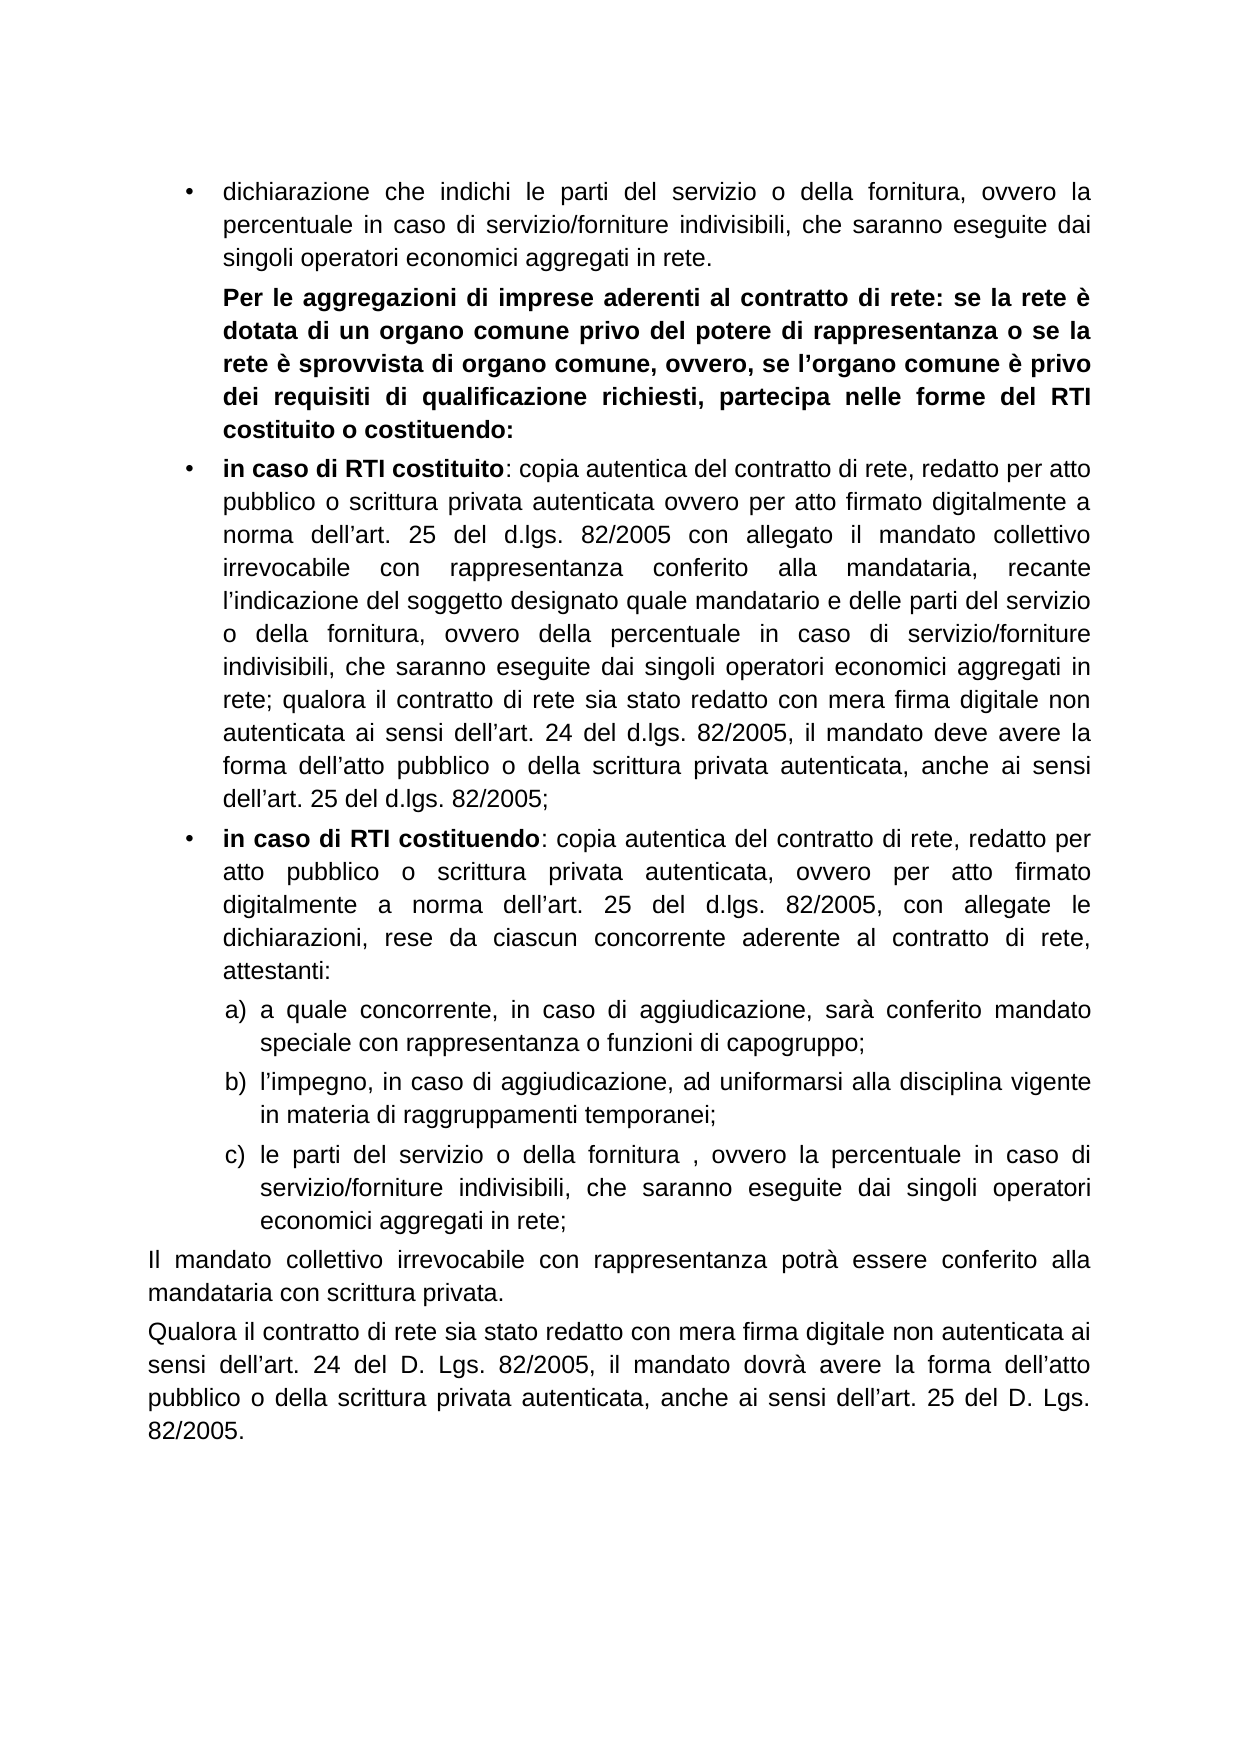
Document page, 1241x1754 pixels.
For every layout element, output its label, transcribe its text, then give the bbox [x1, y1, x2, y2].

list in caso di RTI costituendo: copia autentica del contratto di rete, redatto per atto pubblico o scrittura privata autenticata, ovvero per atto firmato digitalmente a norma dell’art. 25 del d.lgs. 82/2005, con allegate le dichiarazioni, rese da ciascun concorrente aderente al contratto di rete, attestanti: [185, 823, 1092, 984]
list le parti del servizio o della fornitura , ovvero la percentuale in caso di servizio/forniture indivisibili, che saranno eseguite dai singoli operatori economici aggregati in rete; [224, 1139, 1092, 1234]
text Qualora il contratto di rete sia stato redatto con mera firma digitale non autenticata ai sensi dell’art. 24 del D. Lgs. 82/2005, il mandato dovrà avere la forma dell’atto pubblico o della scrittura privata autenticata, anche ai sensi dell’art. 25 del D. Lgs. 82/2005. [148, 1317, 1092, 1445]
list a quale concorrente, in caso di aggiudicazione, sarà conferito mandato speciale con rappresentanza o funzioni di capogruppo; [224, 995, 1092, 1057]
list Per le aggregazioni di imprese aderenti al contratto di rete: se la rete è dotata di un organo comune privo del potere di rappresentanza o se la rete è sprovvista di organo comune, ovvero, se l’organo comune è privo dei requisiti di qualificazione richiesti, partecipa nelle forme del RTI costituito o costituendo: [185, 283, 1092, 443]
list dichiarazione che indichi le parti del servizio o della fornitura, ovvero la percentuale in caso di servizio/forniture indivisibili, che saranno eseguite dai singoli operatori economici aggregati in rete. [185, 177, 1092, 272]
text Il mandato collettivo irrevocabile con rappresentanza potrà essere conferito alla mandataria con scrittura privata. [148, 1245, 1092, 1307]
list in caso di RTI costituito: copia autentica del contratto di rete, redatto per atto pubblico o scrittura privata autenticata ovvero per atto firmato digitalmente a norma dell’art. 25 del d.lgs. 82/2005 con allegato il mandato collettivo irrevocabile con rappresentanza conferito alla mandataria, recante l’indicazione del soggetto designato quale mandatario e delle parti del servizio o della fornitura, ovvero della percentuale in caso di servizio/forniture indivisibili, che saranno eseguite dai singoli operatori economici aggregati in rete; qualora il contratto di rete sia stato redatto con mera firma digitale non autenticata ai sensi dell’art. 24 del d.lgs. 82/2005, il mandato deve avere la forma dell’atto pubblico o della scrittura privata autenticata, anche ai sensi dell’art. 25 del d.lgs. 82/2005; [185, 454, 1092, 813]
list l’impegno, in caso di aggiudicazione, ad uniformarsi alla disciplina vigente in materia di raggruppamenti temporanei; [224, 1067, 1092, 1129]
